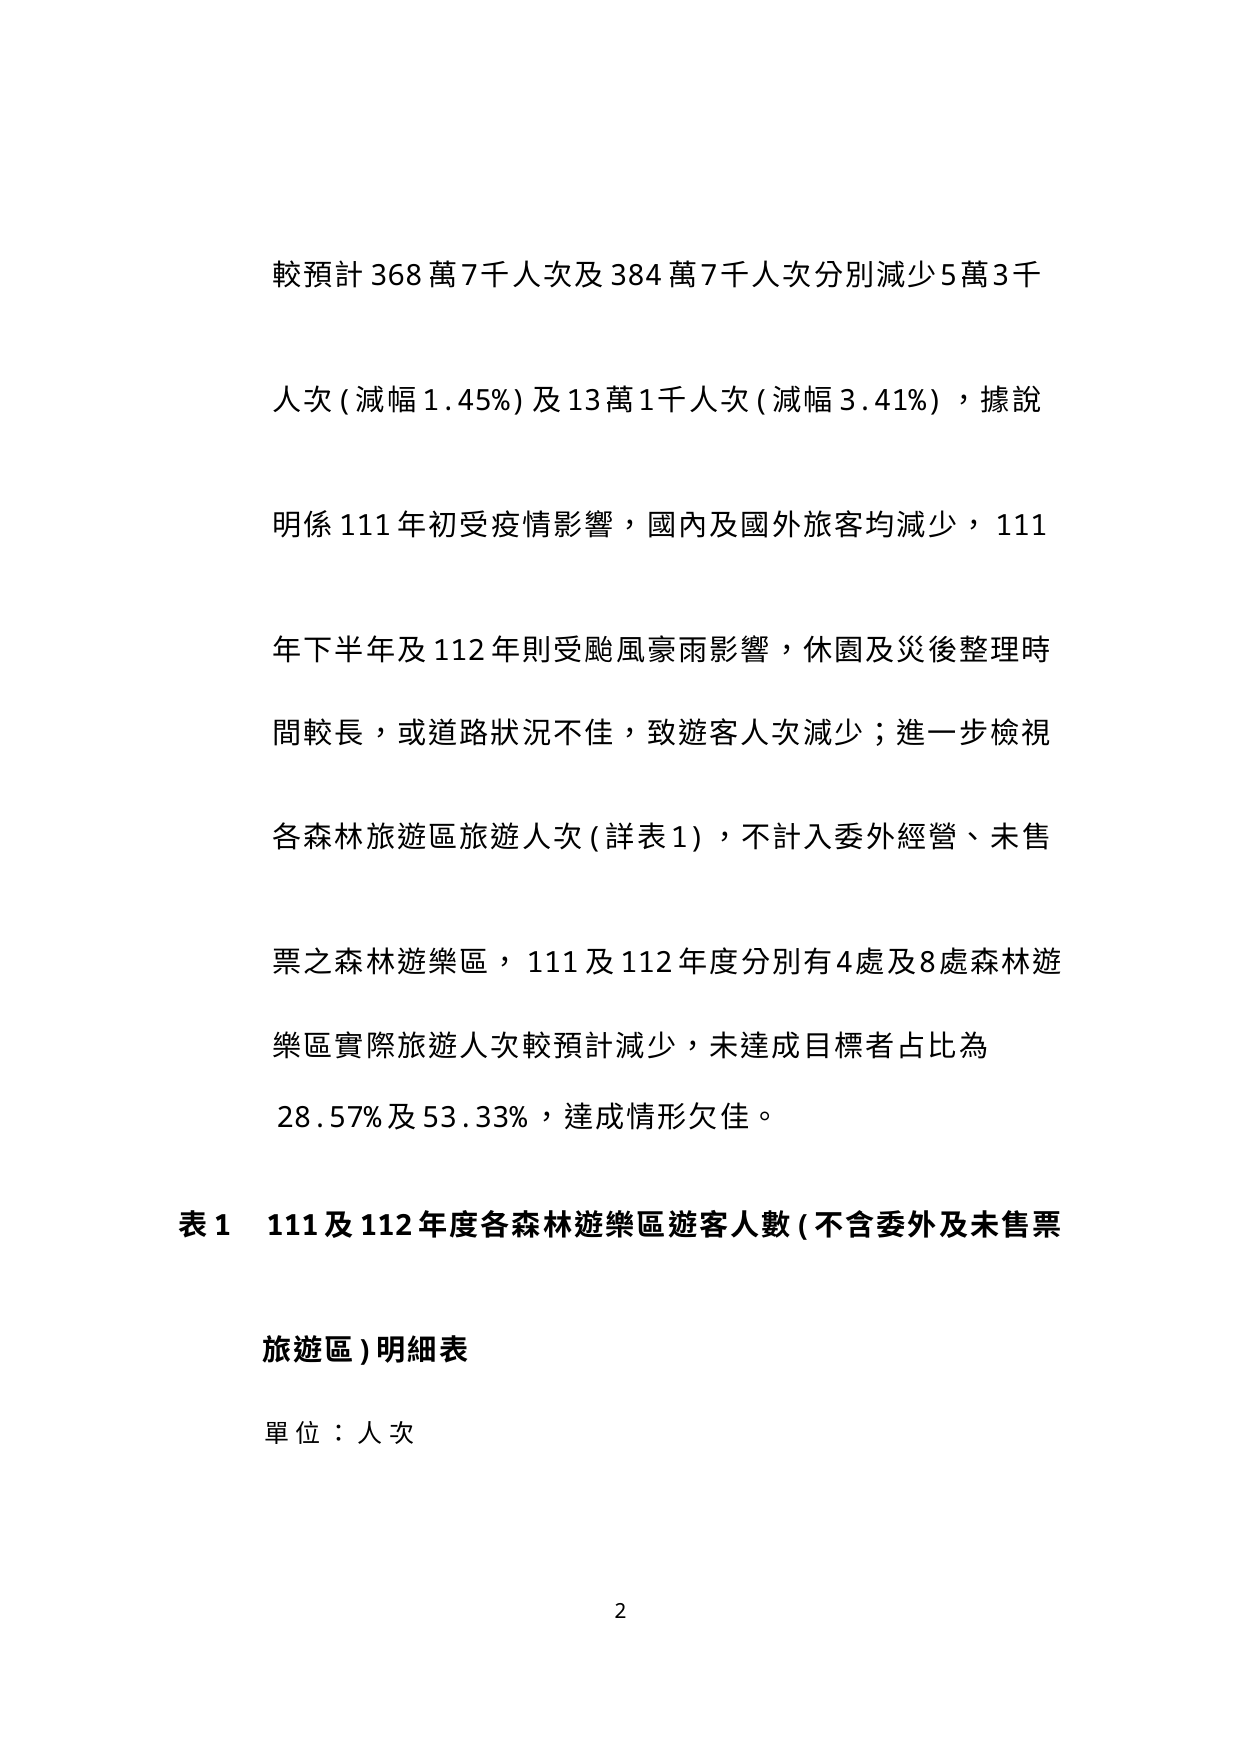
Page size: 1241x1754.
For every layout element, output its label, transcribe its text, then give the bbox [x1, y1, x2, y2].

text 表1 111及112年度各森林遊樂區遊客人數(不含委外及未售票旅遊區)明細表 單位：人次 [173, 1140, 1063, 1452]
text 林務基金近年施政重點為營運管理森林遊憩場域及自然教育場域，提升服務品質，並提供國民親近自然、休閒遊憩、健身運動及環教教育學習之優質場所等，惟檢視111及112年度各森林遊樂區遊客人次(不含委外經營及未售票旅遊區)，分別363萬4千人次及371萬5千人次，較預計368萬7千人次及384萬7千人次分別減少5萬3千人次(減幅1.45%)及13萬1千人次(減幅3.41%)，據說明係111年初受疫情影響，國內及國外旅客均減少，111年下半年及112年則受颱風豪雨影響，休園及災後整理時間較長，或道路狀況不佳，致遊客人次減少；進一步檢視各森林旅遊區旅遊人次(詳表1)，不計入委外經營、未售票之森林遊樂區，111及112年度分別有4處及8處森林遊樂區實際旅遊人次較預計減少，未達成目標者占比為28.57%及53.33%，達成情形欠佳。 [266, 189, 1063, 1127]
